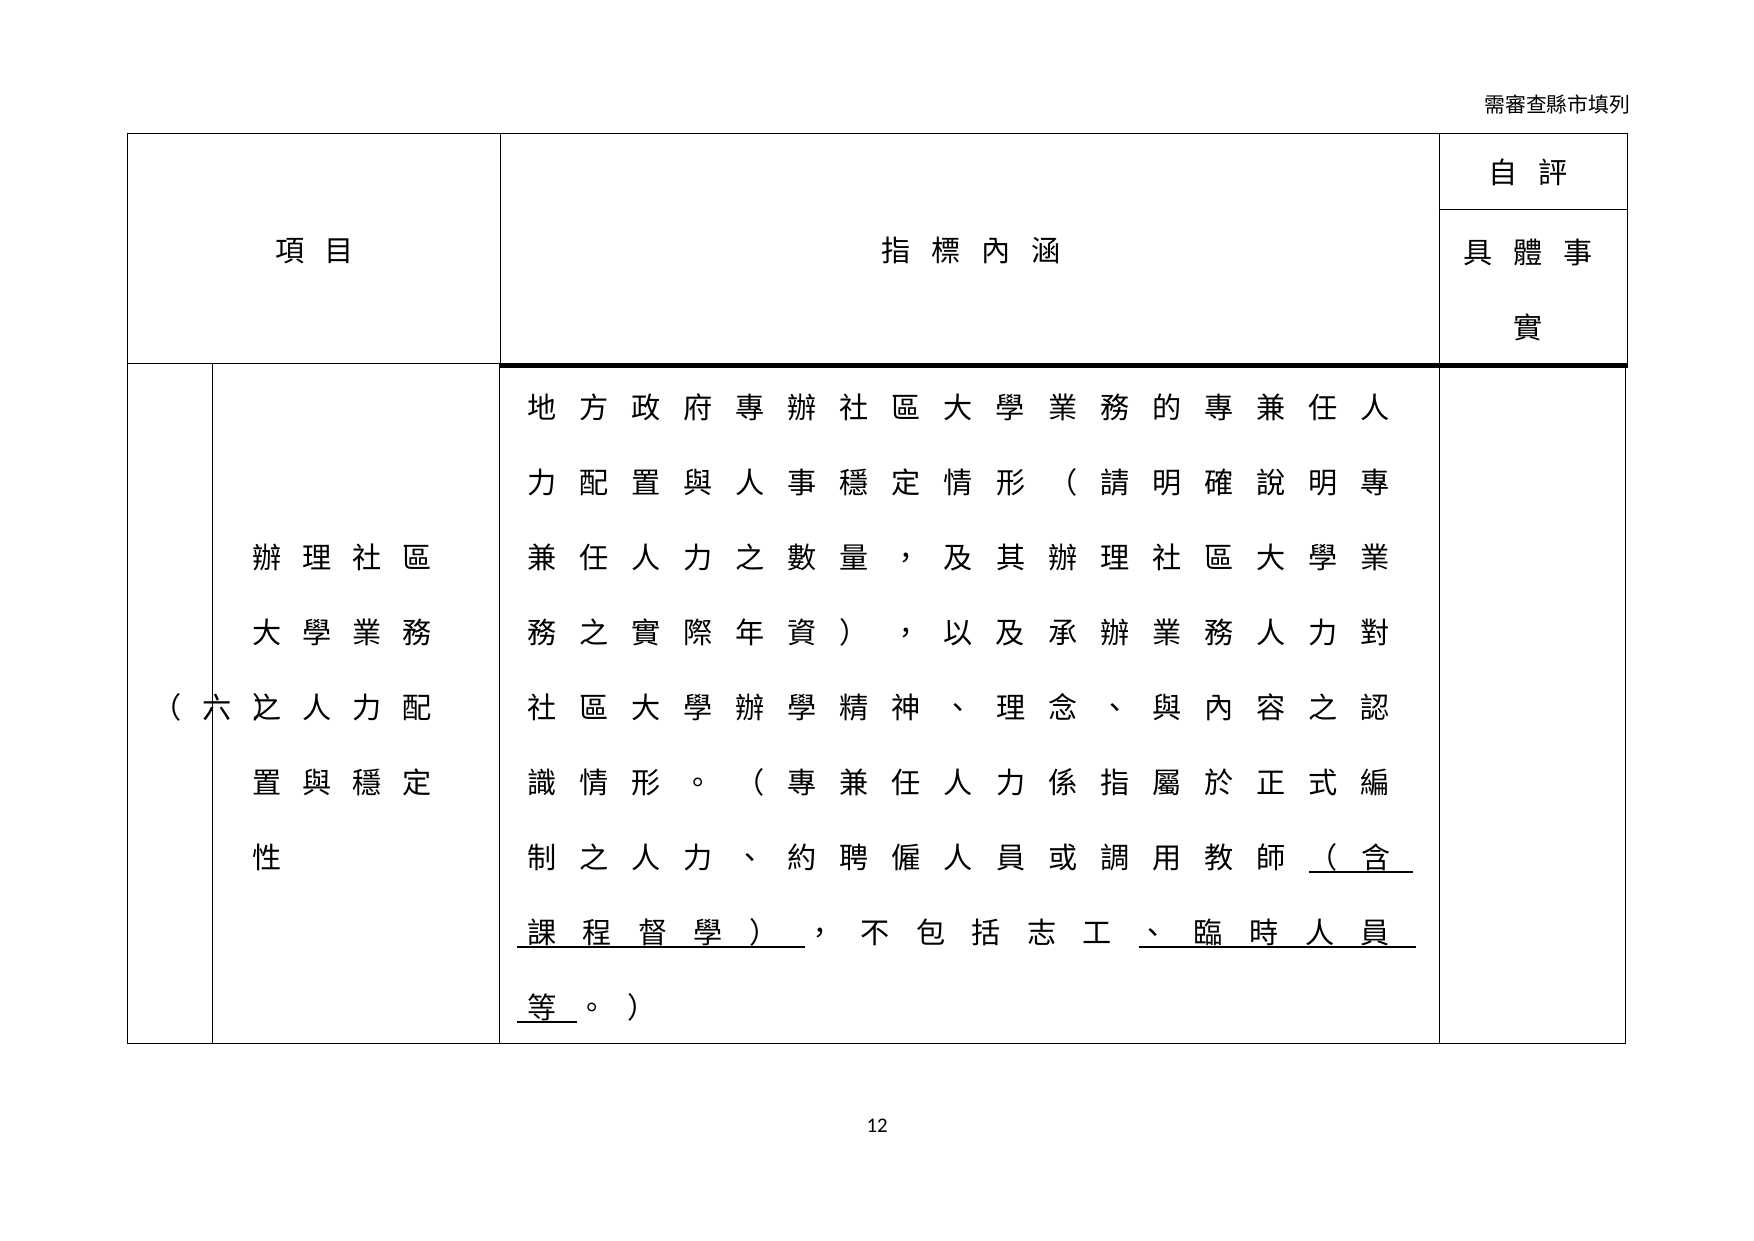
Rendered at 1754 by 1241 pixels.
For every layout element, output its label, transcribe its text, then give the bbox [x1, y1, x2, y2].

table_cell [128, 364, 212, 1043]
table_cell 具體事實 [1440, 210, 1627, 363]
table_cell [1440, 368, 1625, 1043]
table_cell 辦理社區大學業務之人力配置與穩定性 [213, 364, 499, 1043]
table_cell 地方政府專辦社區大學業務的專兼任人力配置與人事穩定情形（請明確說明專兼任人力之數量，及其辦理社區大學業務之實際年資），以及承辦業務人力對社區大學辦學精神、理念、與內容之認識情形。（專兼任人力係指屬於正式編制之人力、約聘僱人員或調用教師（含課程督學），不包括志工、臨時人員等。） [500, 368, 1439, 1043]
table_header 指標內涵 [501, 134, 1439, 363]
table_header 自評 [1440, 134, 1627, 209]
table_header 項目 [128, 134, 500, 363]
